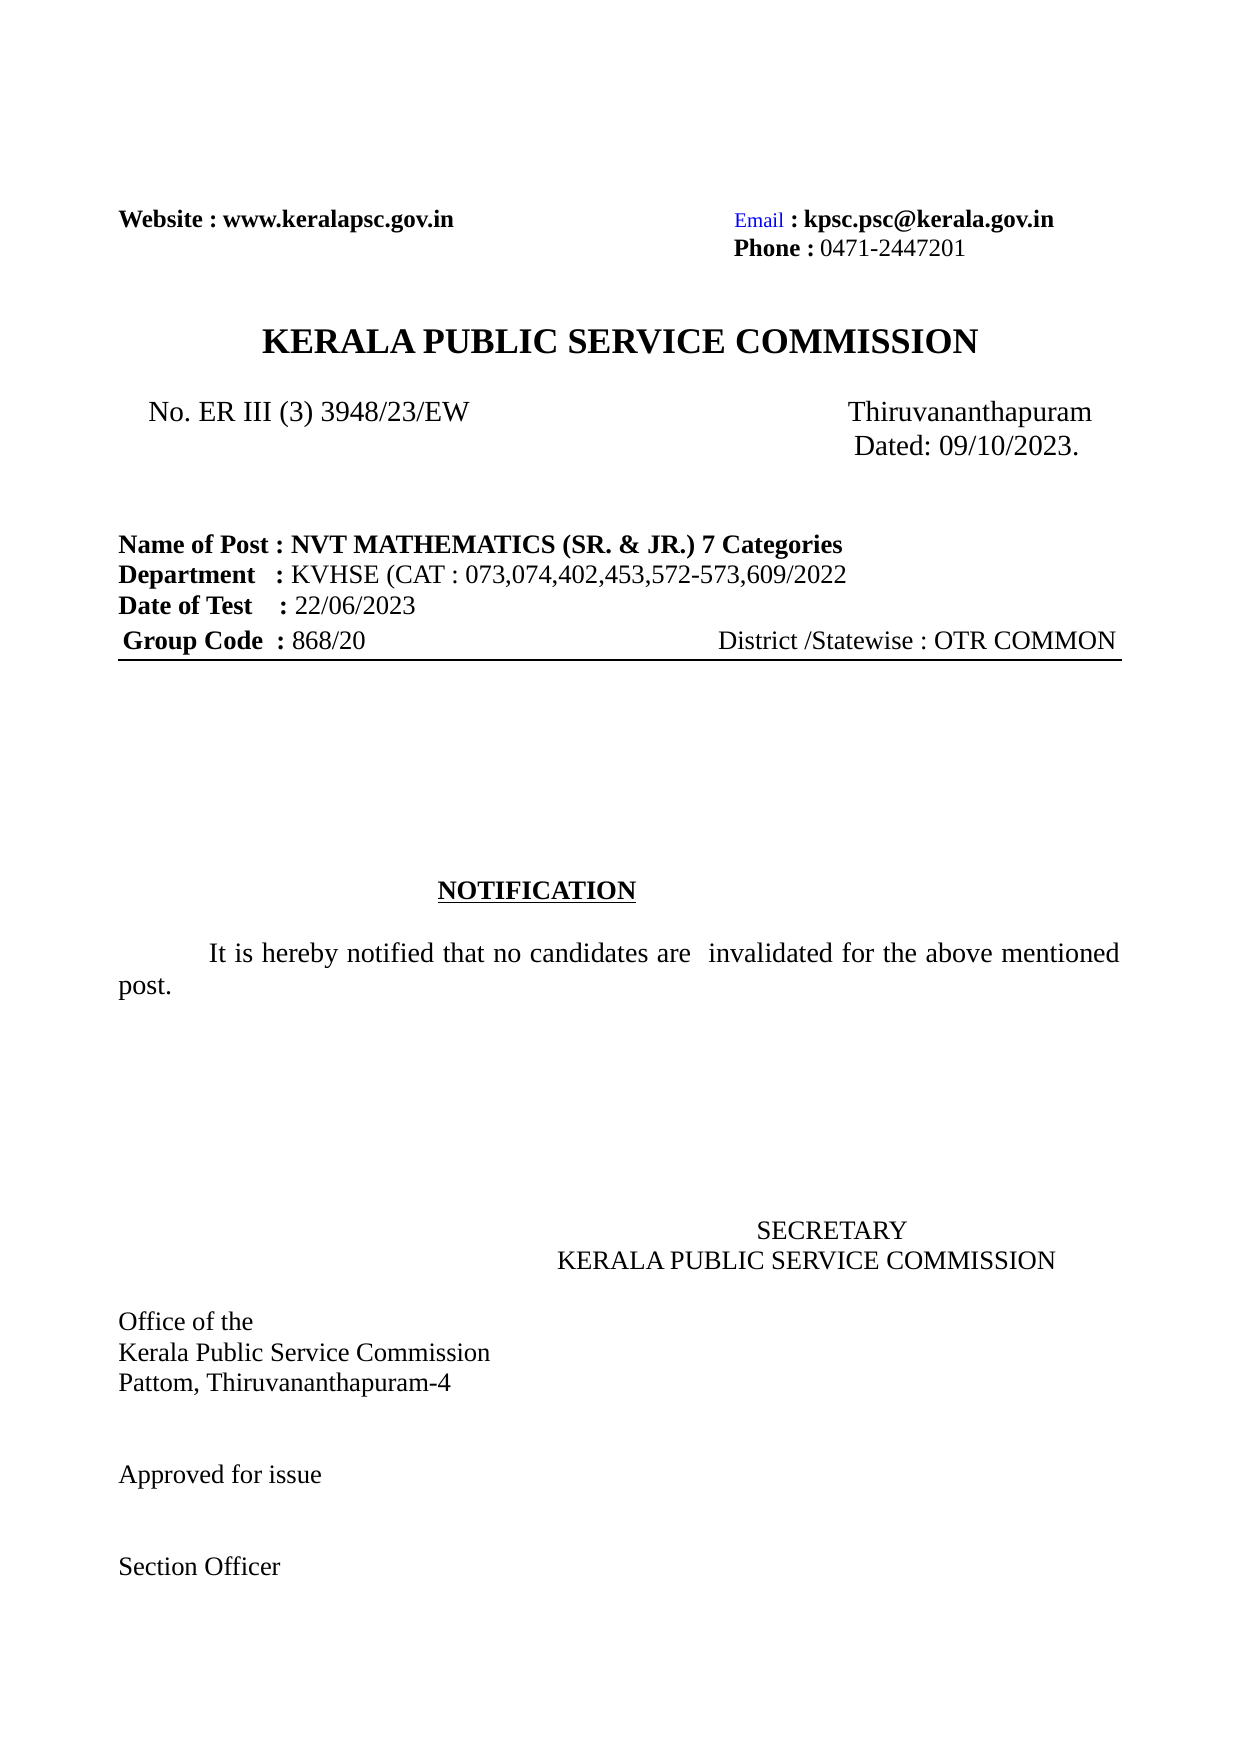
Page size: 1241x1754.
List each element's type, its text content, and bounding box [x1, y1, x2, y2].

text Date of Test : 22/06/2023 [118, 589, 1122, 620]
text KERALA PUBLIC SERVICE COMMISSION [118, 1245, 1122, 1276]
text It is hereby notified that no candidates are invalidated for the above mentioned post. [118, 936, 1122, 1001]
text SECRETARY [118, 1214, 1122, 1245]
text Phone : 0471-2447201 [118, 233, 1122, 262]
text Dated: 09/10/2023. [118, 428, 1122, 461]
text Approved for issue [118, 1459, 1122, 1489]
text NOTIFICATION [118, 875, 1122, 906]
text Kerala Public Service Commission [118, 1337, 1122, 1367]
text Department : KVHSE (CAT : 073,074,402,453,572-573,609/2022 [118, 559, 1122, 589]
text Name of Post : NVT MATHEMATICS (SR. & JR.) 7 Categories [118, 528, 1122, 559]
text Group Code : 868/20 District /Statewise : OTR COMMON [118, 620, 1122, 659]
text Office of the [118, 1306, 1122, 1337]
text Pattom, Thiruvananthapuram-4 [118, 1367, 1122, 1398]
text Website : www.keralapsc.gov.in Email : kpsc.psc@kerala.gov.in [118, 204, 1122, 233]
text Section Officer [118, 1550, 1122, 1581]
text No. ER III (3) 3948/23/EW Thiruvananthapuram [118, 394, 1122, 428]
text KERALA PUBLIC SERVICE COMMISSION [118, 319, 1122, 361]
